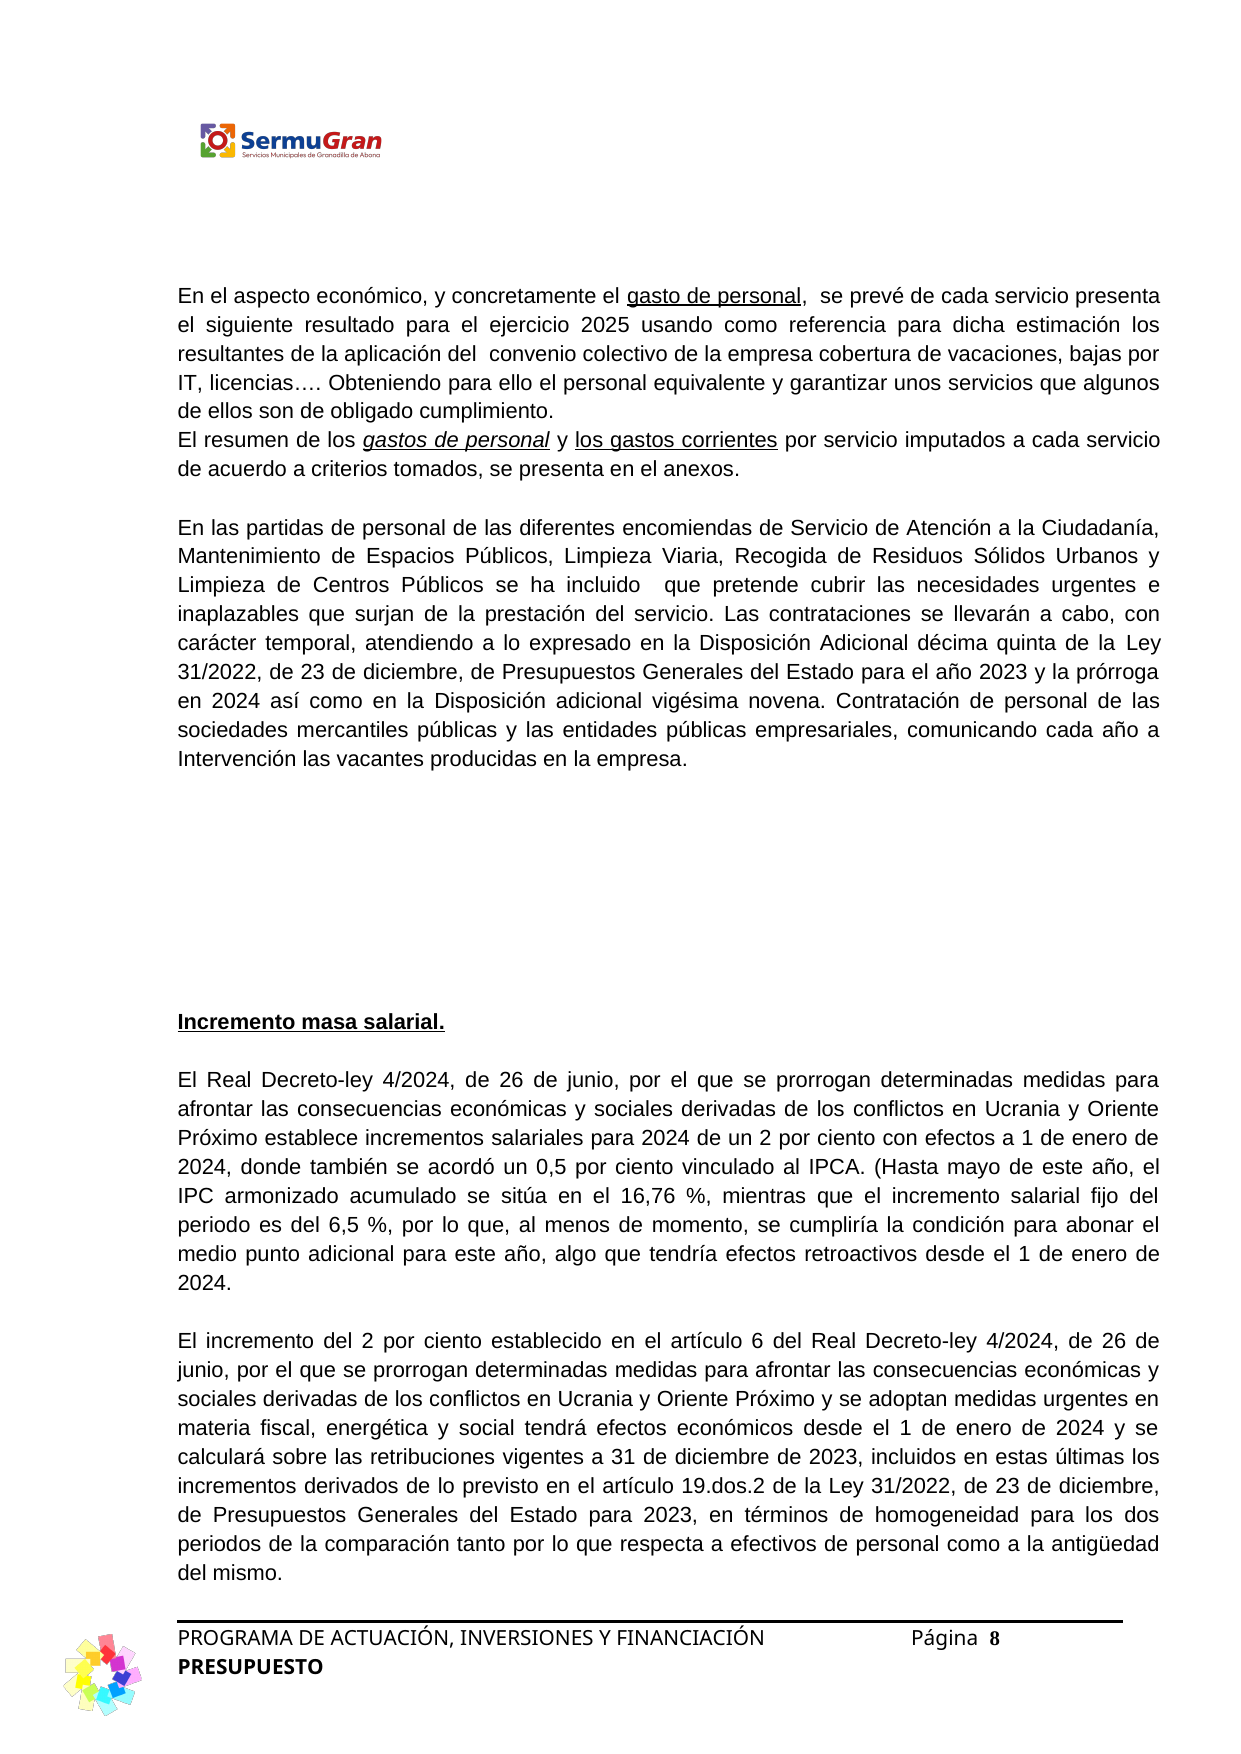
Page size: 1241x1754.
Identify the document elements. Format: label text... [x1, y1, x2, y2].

text El incremento del 2 por ciento establecido en el artículo 6 del Real Decreto-ley 4/2024, de 26 de junio, por el que se prorrogan determinadas medidas para afrontar las consecuencias económicas y sociales derivadas de los conflictos en Ucrania y Oriente Próximo y se adoptan medidas urgentes en materia fiscal, energética y social tendrá efectos económicos desde el 1 de enero de 2024 y se calculará sobre las retribuciones vigentes a 31 de diciembre de 2023, incluidos en estas últimas los incrementos derivados de lo previsto en el artículo 19.dos.2 de la Ley 31/2022, de 23 de diciembre, de Presupuestos Generales del Estado para 2023, en términos de homogeneidad para los dos periodos de la comparación tanto por lo que respecta a efectivos de personal como a la antigüedad del mismo. [177, 1328, 1161, 1585]
text En las partidas de personal de las diferentes encomiendas de Servicio de Atención a la Ciudadanía, Mantenimiento de Espacios Públicos, Limpieza Viaria, Recogida de Residuos Sólidos Urbanos y Limpieza de Centros Públicos se ha incluido que pretende cubrir las necesidades urgentes e inaplazables que surjan de la prestación del servicio. Las contrataciones se llevarán a cabo, con carácter temporal, atendiendo a lo expresado en la Disposición Adicional décima quinta de la Ley 31/2022, de 23 de diciembre, de Presupuestos Generales del Estado para el año 2023 y la prórroga en 2024 así como en la Disposición adicional vigésima novena. Contratación de personal de las sociedades mercantiles públicas y las entidades públicas empresariales, comunicando cada año a Intervención las vacantes producidas en la empresa. [177, 514, 1161, 771]
text El Real Decreto-ley 4/2024, de 26 de junio, por el que se prorrogan determinadas medidas para afrontar las consecuencias económicas y sociales derivadas de los conflictos en Ucrania y Oriente Próximo establece incrementos salariales para 2024 de un 2 por ciento con efectos a 1 de enero de 2024, donde también se acordó un 0,5 por ciento vinculado al IPCA. (Hasta mayo de este año, el IPC armonizado acumulado se sitúa en el 16,76 %, mientras que el incremento salarial fijo del periodo es del 6,5 %, por lo que, al menos de momento, se cumpliría la condición para abonar el medio punto adicional para este año, algo que tendría efectos retroactivos desde el 1 de enero de 2024. [177, 1067, 1161, 1295]
picture [63, 1634, 142, 1716]
text Incremento masa salarial. [177, 1009, 1161, 1034]
picture [192, 73, 390, 210]
text El resumen de los gastos de personal y los gastos corrientes por servicio imputados a cada servicio de acuerdo a criterios tomados, se presenta en el anexos. [177, 427, 1161, 481]
text En el aspecto económico, y concretamente el gasto de personal, se prevé de cada servicio presenta el siguiente resultado para el ejercicio 2025 usando como referencia para dicha estimación los resultantes de la aplicación del convenio colectivo de la empresa cobertura de vacaciones, bajas por IT, licencias…. Obteniendo para ello el personal equivalente y garantizar unos servicios que algunos de ellos son de obligado cumplimiento. [177, 282, 1161, 423]
